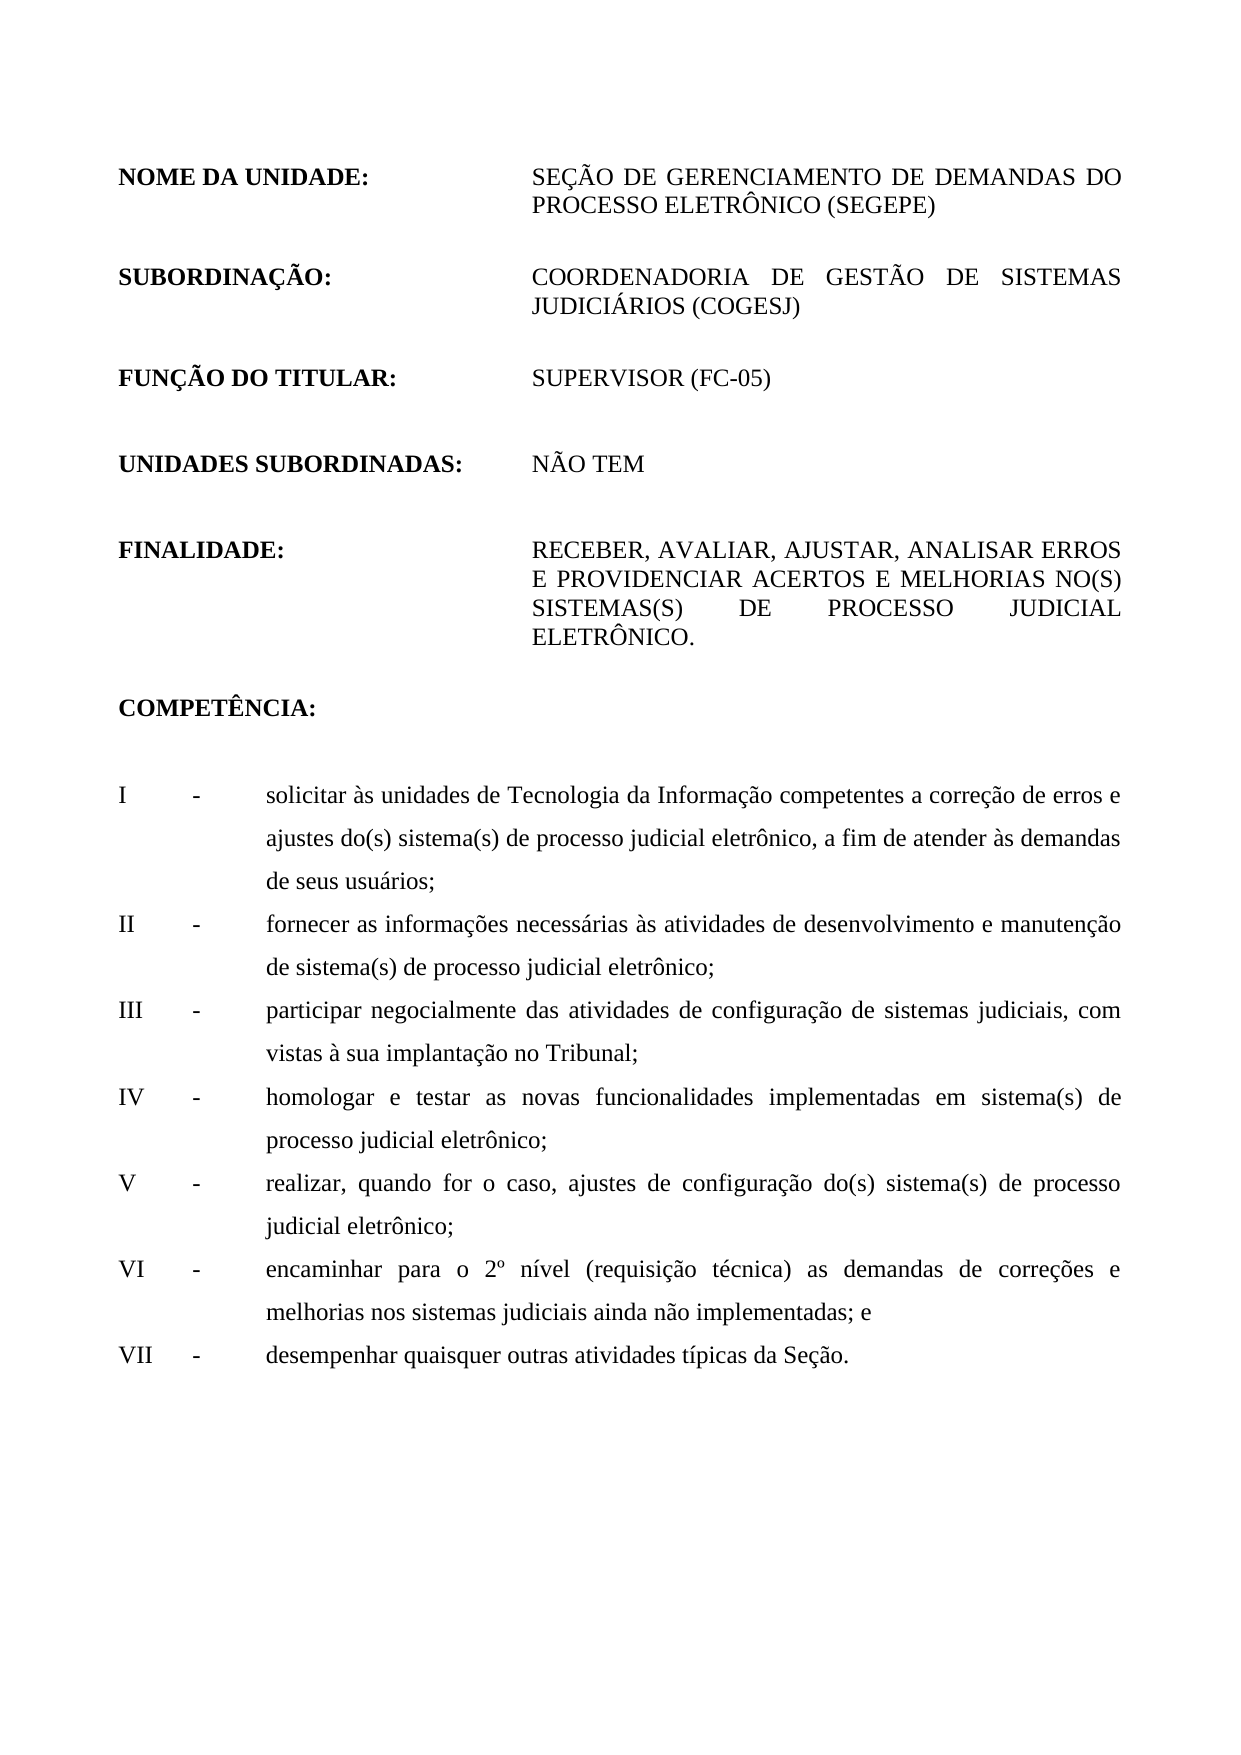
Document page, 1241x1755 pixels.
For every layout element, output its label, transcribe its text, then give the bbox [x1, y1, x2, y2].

text III - participar negocialmente das atividades de configuração de sistemas judiciais, com vistas à sua implantação no Tribunal; [118, 995, 1122, 1067]
text FUNÇÃO DO TITULAR: SUPERVISOR (FC-05) [118, 363, 1122, 392]
text UNIDADES SUBORDINADAS: NÃO TEM [118, 449, 1122, 478]
text II - fornecer as informações necessárias às atividades de desenvolvimento e manutenção de sistema(s) de processo judicial eletrônico; [118, 909, 1122, 981]
text VII - desempenhar quaisquer outras atividades típicas da Seção. [118, 1340, 1122, 1369]
text COMPETÊNCIA: [118, 693, 1122, 722]
text NOME DA UNIDADE: SEÇÃO DE GERENCIAMENTO DE DEMANDAS DO PROCESSO ELETRÔNICO (SEGEPE) [118, 162, 1122, 219]
text SUBORDINAÇÃO: COORDENADORIA DE GESTÃO DE SISTEMAS JUDICIÁRIOS (COGESJ) [118, 262, 1122, 320]
text VI - encaminhar para o 2º nível (requisição técnica) as demandas de correções e melhorias nos sistemas judiciais ainda não implementadas; e [118, 1254, 1122, 1326]
text FINALIDADE: RECEBER, AVALIAR, AJUSTAR, ANALISAR ERROS E PROVIDENCIAR ACERTOS E MELHORIAS NO(S) SISTEMAS(S) DE PROCESSO JUDICIAL ELETRÔNICO. [118, 535, 1122, 650]
text IV - homologar e testar as novas funcionalidades implementadas em sistema(s) de processo judicial eletrônico; [118, 1082, 1122, 1153]
text I - solicitar às unidades de Tecnologia da Informação competentes a correção de erros e ajustes do(s) sistema(s) de processo judicial eletrônico, a fim de atender às demandas de seus usuários; [118, 780, 1122, 895]
text V - realizar, quando for o caso, ajustes de configuração do(s) sistema(s) de processo judicial eletrônico; [118, 1168, 1122, 1240]
